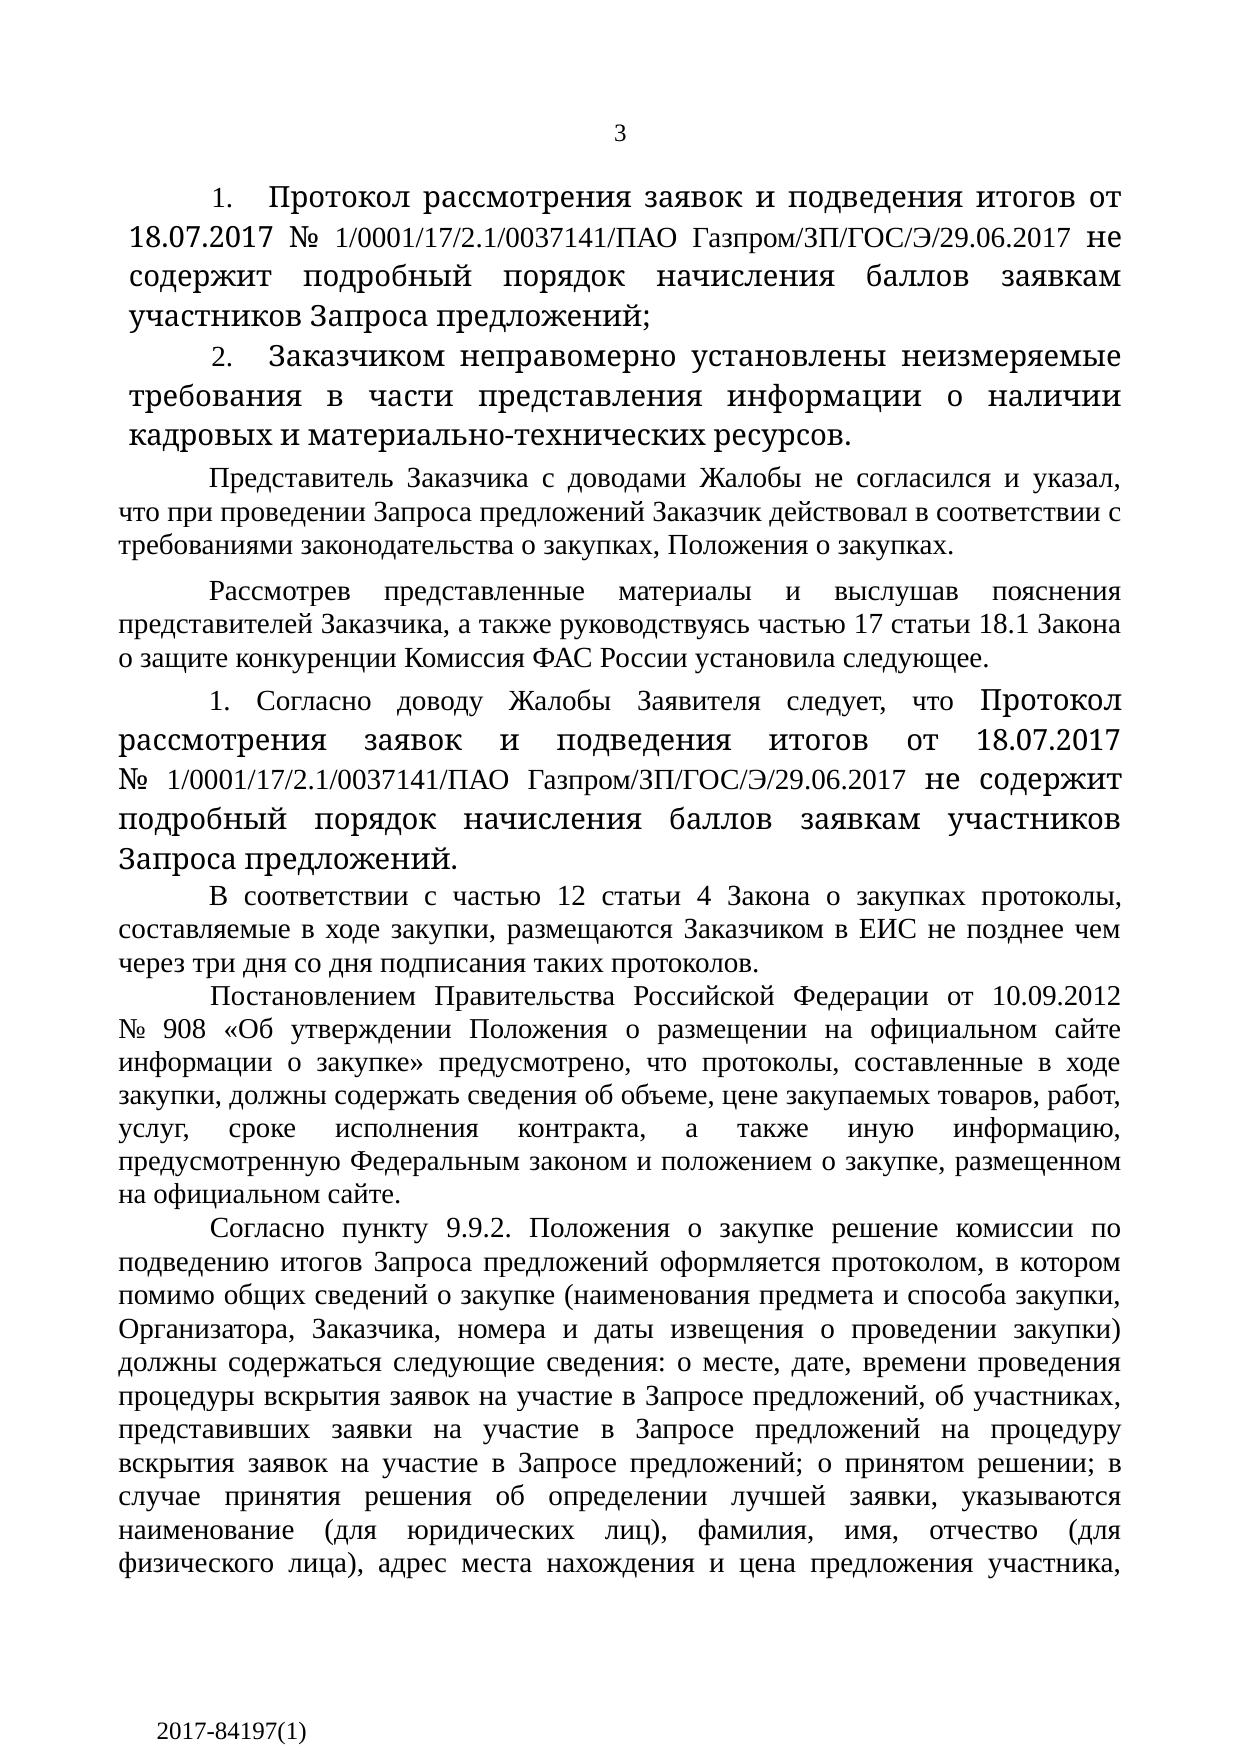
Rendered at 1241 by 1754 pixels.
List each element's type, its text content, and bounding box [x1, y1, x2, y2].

list Протокол рассмотрения заявок и подведения итогов от 18.07.2017 № 1/0001/17/2.1/0037141/ПАО Газпром/ЗП/ГОС/Э/29.06.2017 не содержит подробный порядок начисления баллов заявкам участников Запроса предложений; [129, 176, 1122, 335]
text Постановлением Правительства Российской Федерации от 10.09.2012 № 908 «Об утверждении Положения о размещении на официальном сайте информации о закупке» предусмотрено, что протоколы, составленные в ходе закупки, должны содержать сведения об объеме, цене закупаемых товаров, работ, услуг, сроке исполнения контракта, а также иную информацию, предусмотренную Федеральным законом и положением о закупке, размещенном на официальном сайте. [118, 978, 1122, 1210]
text Представитель Заказчика с доводами Жалобы не согласился и указал, что при проведении Запроса предложений Заказчик действовал в соответствии с требованиями законодательства о закупках, Положения о закупках. [118, 460, 1122, 561]
text Согласно пункту 9.9.2. Положения о закупке решение комиссии по подведению итогов Запроса предложений оформляется протоколом, в котором помимо общих сведений о закупке (наименования предмета и способа закупки, Организатора, Заказчика, номера и даты извещения о проведении закупки) должны содержаться следующие сведения: о месте, дате, времени проведения процедуры вскрытия заявок на участие в Запросе предложений, об участниках, представивших заявки на участие в Запросе предложений на процедуру вскрытия заявок на участие в Запросе предложений; о принятом решении; в случае принятия решения об определении лучшей заявки, указываются наименование (для юридических лиц), фамилия, имя, отчество (для физического лица), адрес места нахождения и цена предложения участника, [118, 1210, 1122, 1579]
text Рассмотрев представленные материалы и выслушав пояснения представителей Заказчика, а также руководствуясь частью 17 статьи 18.1 Закона о защите конкуренции Комиссия ФАС России установила следующее. [118, 573, 1122, 673]
list Заказчиком неправомерно установлены неизмеряемые требования в части представления информации о наличии кадровых и материально-технических ресурсов. [129, 335, 1122, 454]
text 1. Согласно доводу Жалобы Заявителя следует, что Протокол рассмотрения заявок и подведения итогов от 18.07.2017 № 1/0001/17/2.1/0037141/ПАО Газпром/ЗП/ГОС/Э/29.06.2017 не содержит подробный порядок начисления баллов заявкам участников Запроса предложений. [118, 679, 1122, 878]
text В соответствии с частью 12 статьи 4 Закона о закупках протоколы, составляемые в ходе закупки, размещаются Заказчиком в ЕИС не позднее чем через три дня со дня подписания таких протоколов. [118, 878, 1122, 978]
